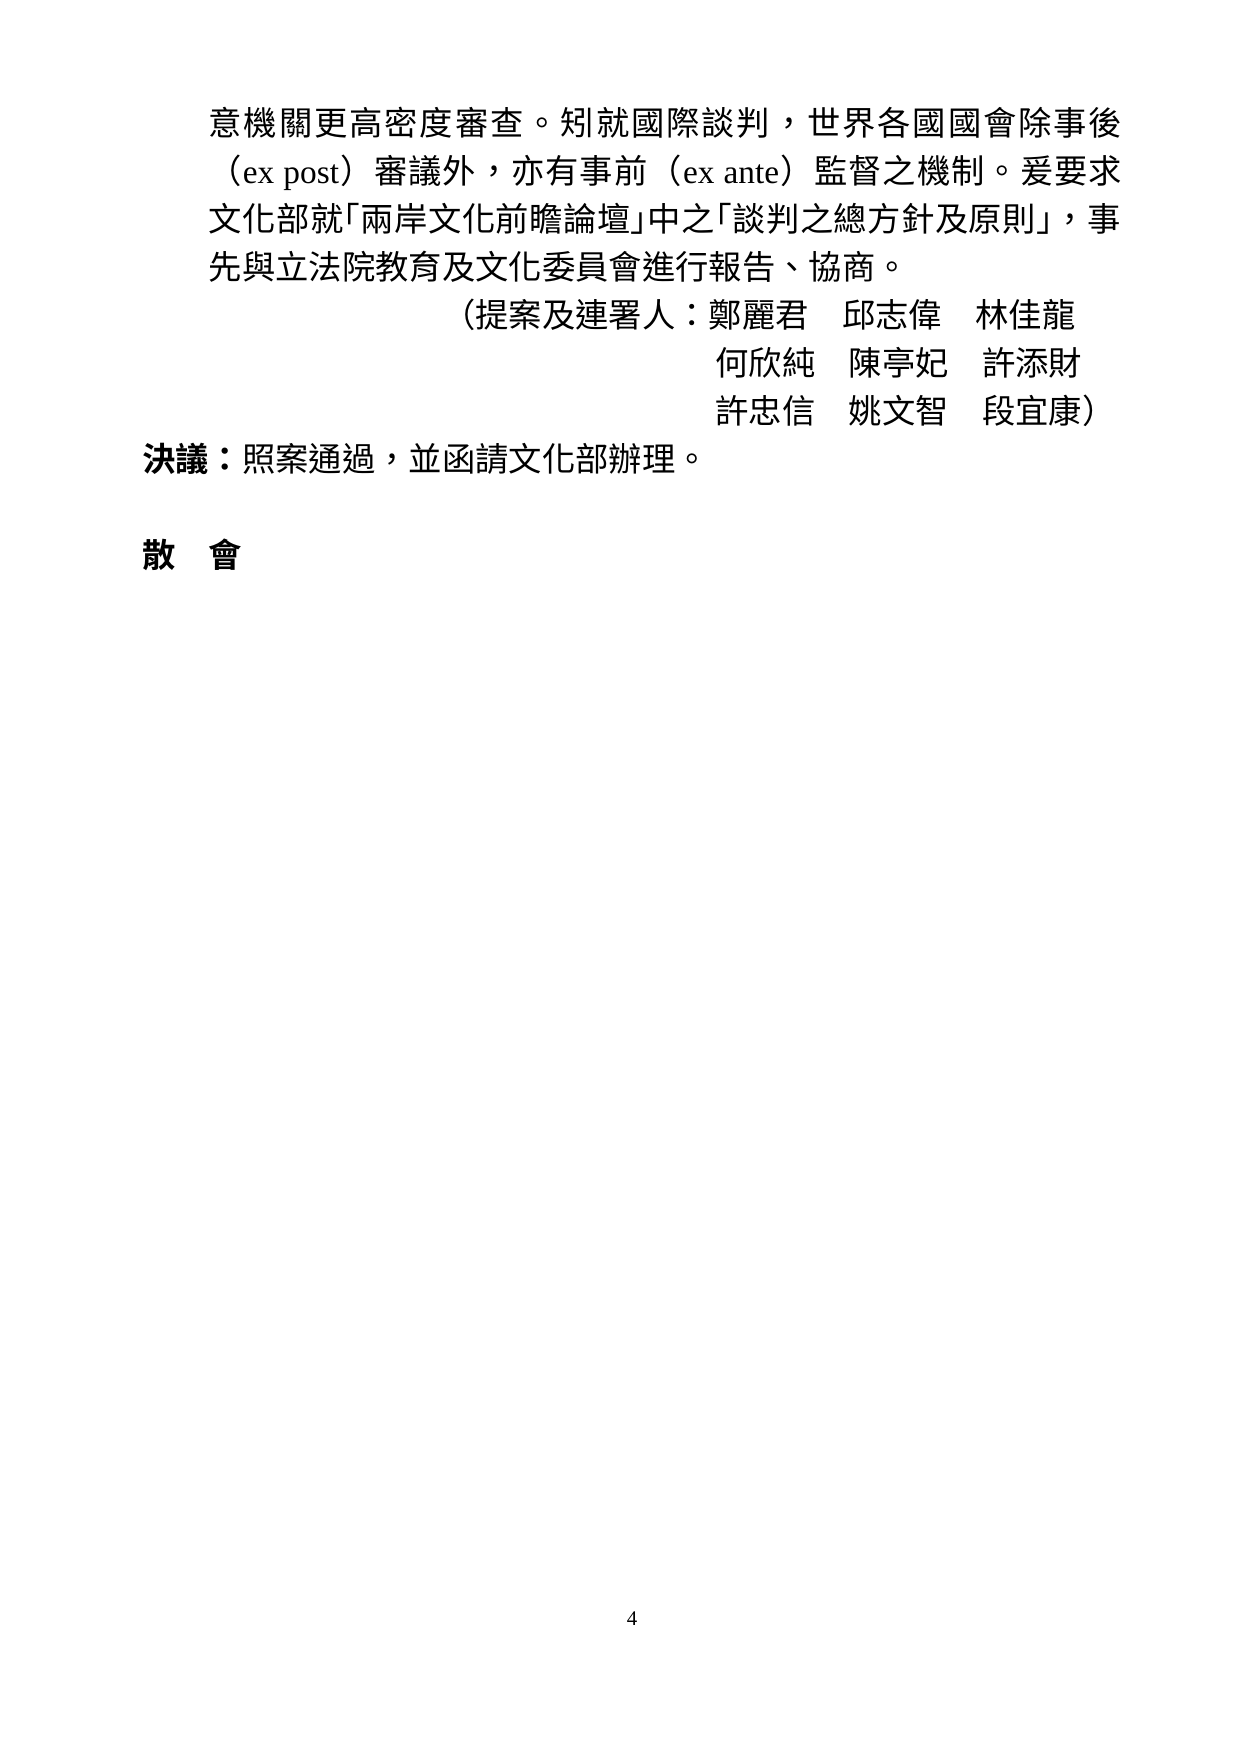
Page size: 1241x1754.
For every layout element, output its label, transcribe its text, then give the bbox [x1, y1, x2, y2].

text （提案及連署人：鄭麗君 邱志偉 林佳龍 [142, 289, 1122, 337]
text 意機關更高密度審查。矧就國際談判，世界各國國會除事後（ex post）審議外，亦有事前（ex ante）監督之機制。爰要求文化部就｢兩岸文化前瞻論壇｣中之｢談判之總方針及原則｣，事先與立法院教育及文化委員會進行報告、協商。 [142, 97, 1122, 289]
text 何欣純 陳亭妃 許添財 [142, 337, 1122, 385]
text 散 會 [142, 529, 1120, 577]
text 許忠信 姚文智 段宜康） [142, 385, 1122, 433]
text 決議：照案通過，並函請文化部辦理。 [142, 433, 1122, 481]
